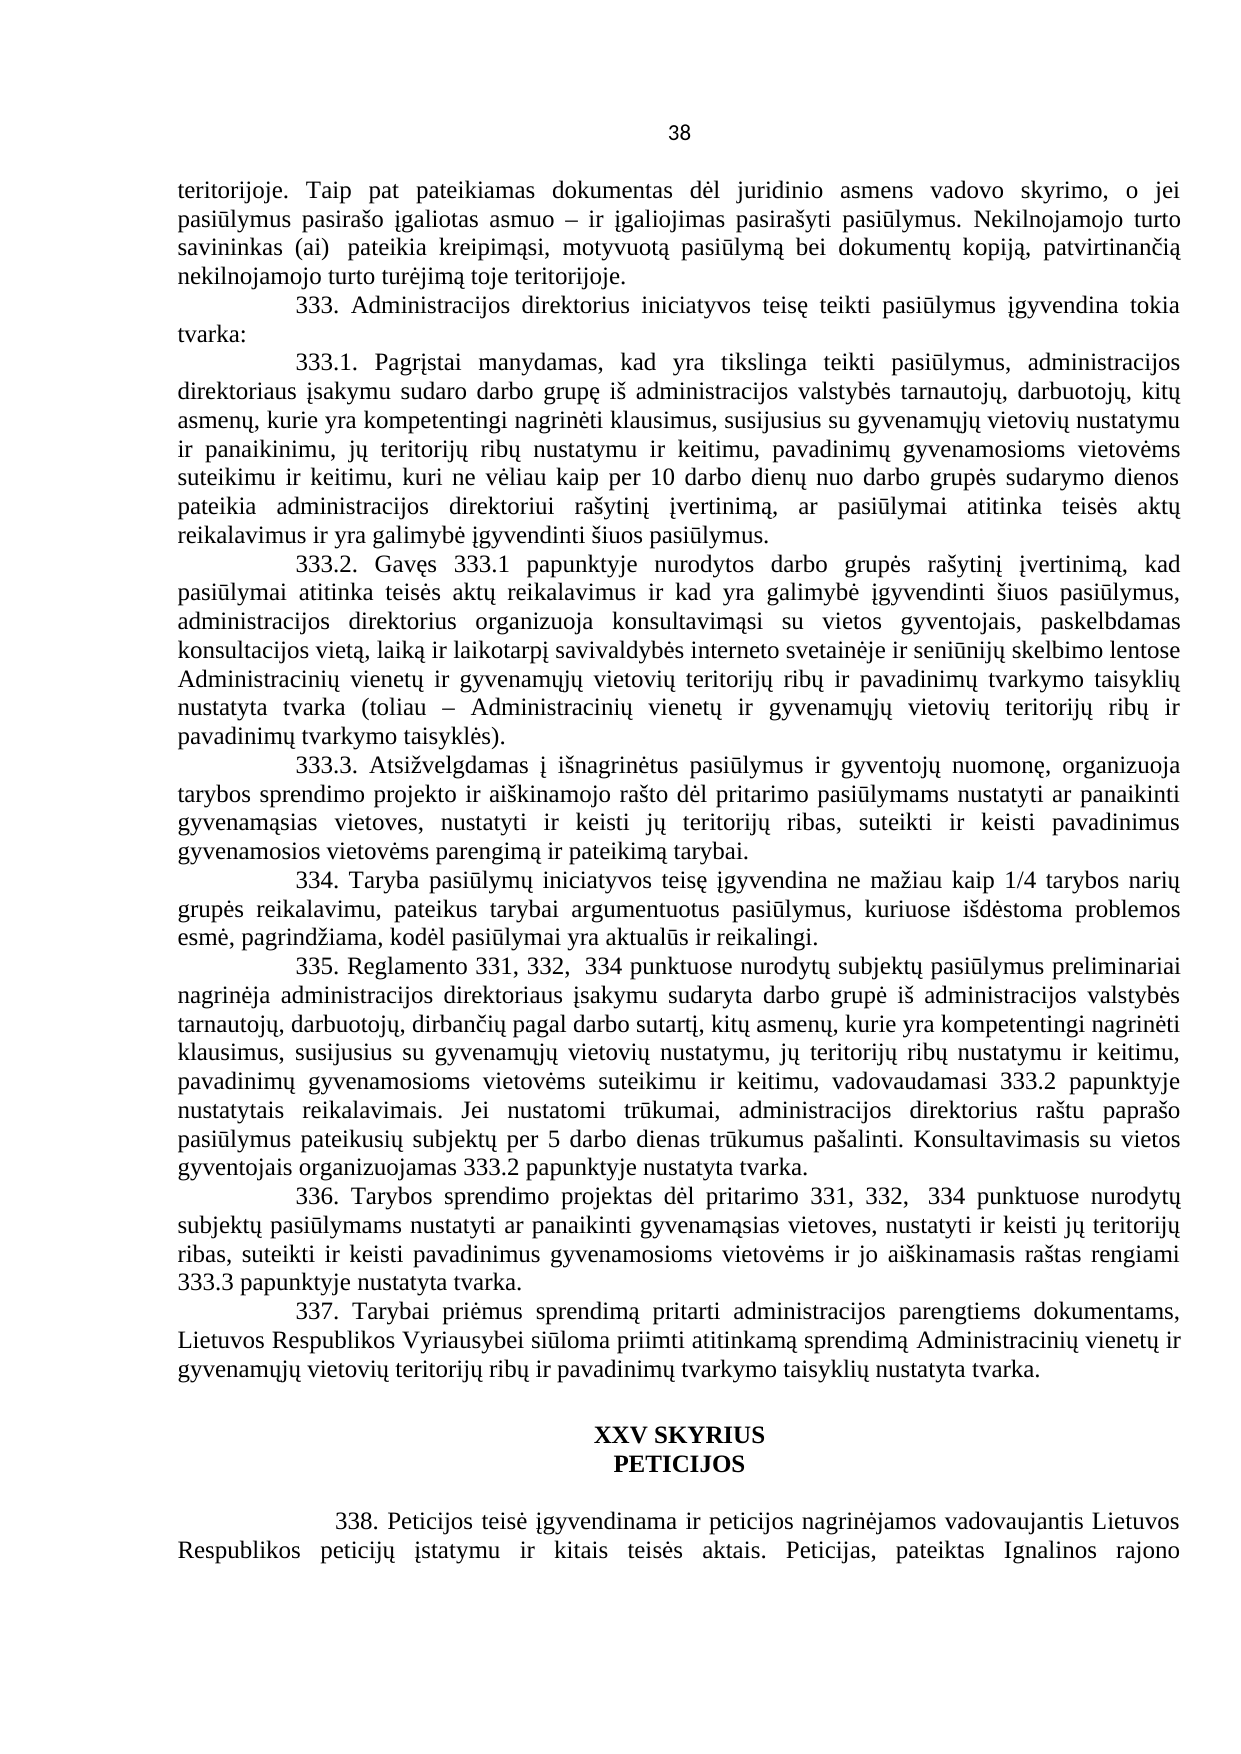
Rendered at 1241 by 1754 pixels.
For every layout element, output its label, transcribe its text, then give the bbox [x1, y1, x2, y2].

text XXV SKYRIUS [177, 1411, 1181, 1449]
text 333.3. Atsižvelgdamas į išnagrinėtus pasiūlymus ir gyventojų nuomonę, organizuoja tarybos sprendimo projekto ir aiškinamojo rašto dėl pritarimo pasiūlymams nustatyti ar panaikinti gyvenamąsias vietoves, nustatyti ir keisti jų teritorijų ribas, suteikti ir keisti pavadinimus gyvenamosios vietovėms parengimą ir pateikimą tarybai. [177, 750, 1181, 865]
text PETICIJOS [177, 1449, 1181, 1477]
text teritorijoje. Taip pat pateikiamas dokumentas dėl juridinio asmens vadovo skyrimo, o jei pasiūlymus pasirašo įgaliotas asmuo – ir įgaliojimas pasirašyti pasiūlymus. Nekilnojamojo turto savininkas (ai) pateikia kreipimąsi, motyvuotą pasiūlymą bei dokumentų kopiją, patvirtinančią nekilnojamojo turto turėjimą toje teritorijoje. [177, 175, 1181, 290]
text 336. Tarybos sprendimo projektas dėl pritarimo 331, 332, 334 punktuose nurodytų subjektų pasiūlymams nustatyti ar panaikinti gyvenamąsias vietoves, nustatyti ir keisti jų teritorijų ribas, suteikti ir keisti pavadinimus gyvenamosioms vietovėms ir jo aiškinamasis raštas rengiami 333.3 papunktyje nustatyta tvarka. [177, 1181, 1181, 1296]
text 334. Taryba pasiūlymų iniciatyvos teisę įgyvendina ne mažiau kaip 1/4 tarybos narių grupės reikalavimu, pateikus tarybai argumentuotus pasiūlymus, kuriuose išdėstoma problemos esmė, pagrindžiama, kodėl pasiūlymai yra aktualūs ir reikalingi. [177, 865, 1181, 951]
text 335. Reglamento 331, 332, 334 punktuose nurodytų subjektų pasiūlymus preliminariai nagrinėja administracijos direktoriaus įsakymu sudaryta darbo grupė iš administracijos valstybės tarnautojų, darbuotojų, dirbančių pagal darbo sutartį, kitų asmenų, kurie yra kompetentingi nagrinėti klausimus, susijusius su gyvenamųjų vietovių nustatymu, jų teritorijų ribų nustatymu ir keitimu, pavadinimų gyvenamosioms vietovėms suteikimu ir keitimu, vadovaudamasi 333.2 papunktyje nustatytais reikalavimais. Jei nustatomi trūkumai, administracijos direktorius raštu paprašo pasiūlymus pateikusių subjektų per 5 darbo dienas trūkumus pašalinti. Konsultavimasis su vietos gyventojais organizuojamas 333.2 papunktyje nustatyta tvarka. [177, 951, 1181, 1181]
text 337. Tarybai priėmus sprendimą pritarti administracijos parengtiems dokumentams, Lietuvos Respublikos Vyriausybei siūloma priimti atitinkamą sprendimą Administracinių vienetų ir gyvenamųjų vietovių teritorijų ribų ir pavadinimų tvarkymo taisyklių nustatyta tvarka. [177, 1296, 1181, 1382]
text 333.1. Pagrįstai manydamas, kad yra tikslinga teikti pasiūlymus, administracijos direktoriaus įsakymu sudaro darbo grupę iš administracijos valstybės tarnautojų, darbuotojų, kitų asmenų, kurie yra kompetentingi nagrinėti klausimus, susijusius su gyvenamųjų vietovių nustatymu ir panaikinimu, jų teritorijų ribų nustatymu ir keitimu, pavadinimų gyvenamosioms vietovėms suteikimu ir keitimu, kuri ne vėliau kaip per 10 darbo dienų nuo darbo grupės sudarymo dienos pateikia administracijos direktoriui rašytinį įvertinimą, ar pasiūlymai atitinka teisės aktų reikalavimus ir yra galimybė įgyvendinti šiuos pasiūlymus. [177, 347, 1181, 549]
text 338. Peticijos teisė įgyvendinama ir peticijos nagrinėjamos vadovaujantis Lietuvos Respublikos peticijų įstatymu ir kitais teisės aktais. Peticijas, pateiktas Ignalinos rajono [177, 1477, 1181, 1564]
text 333. Administracijos direktorius iniciatyvos teisę teikti pasiūlymus įgyvendina tokia tvarka: [177, 290, 1181, 347]
text 333.2. Gavęs 333.1 papunktyje nurodytos darbo grupės rašytinį įvertinimą, kad pasiūlymai atitinka teisės aktų reikalavimus ir kad yra galimybė įgyvendinti šiuos pasiūlymus, administracijos direktorius organizuoja konsultavimąsi su vietos gyventojais, paskelbdamas konsultacijos vietą, laiką ir laikotarpį savivaldybės interneto svetainėje ir seniūnijų skelbimo lentose Administracinių vienetų ir gyvenamųjų vietovių teritorijų ribų ir pavadinimų tvarkymo taisyklių nustatyta tvarka (toliau – Administracinių vienetų ir gyvenamųjų vietovių teritorijų ribų ir pavadinimų tvarkymo taisyklės). [177, 549, 1181, 750]
